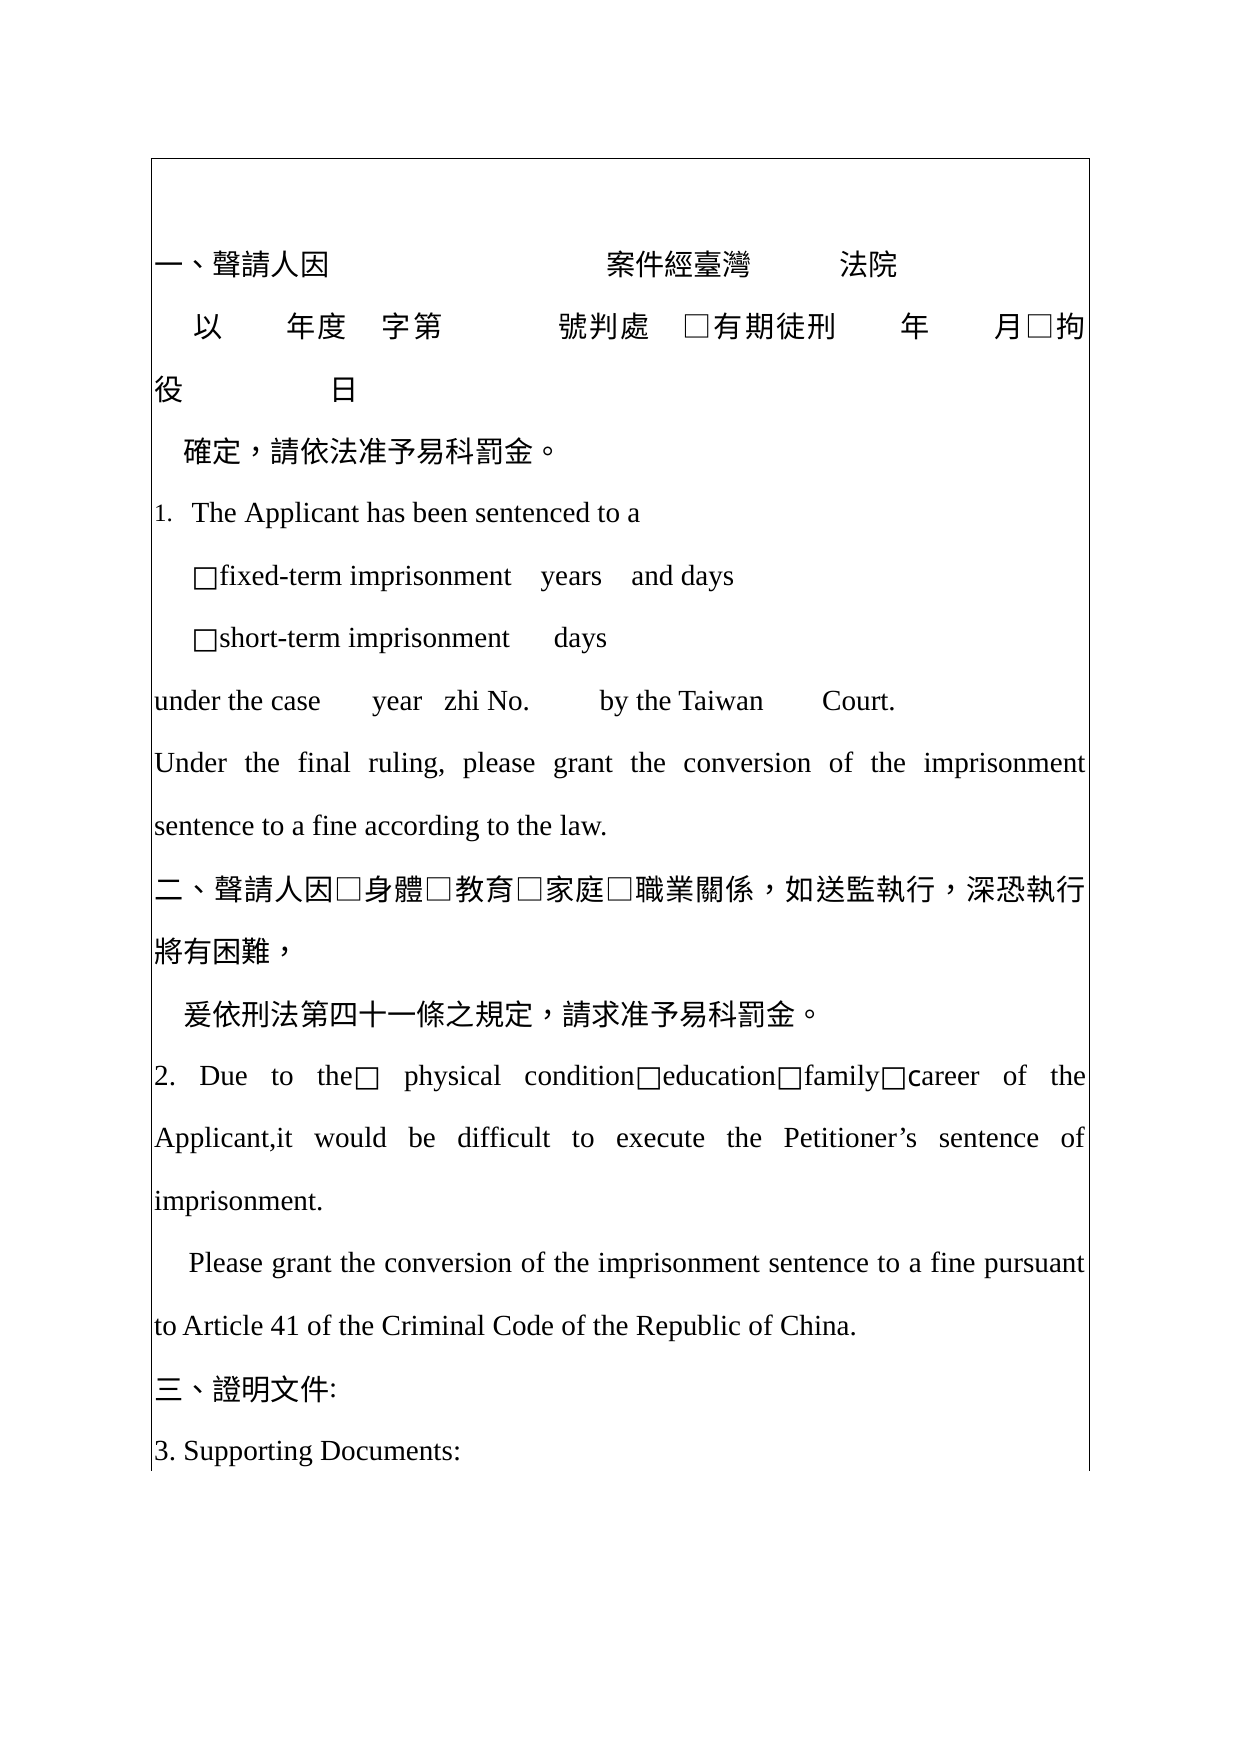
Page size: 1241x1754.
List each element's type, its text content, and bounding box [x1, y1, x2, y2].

table_cell 一、聲請人因 案件經臺灣 法院 以 年度 字第 號判處 □有期徒刑 年 月□拘 役 日 確定，請依法准予易科罰金。 The Applicant has been sentenced to a □fixed-term imprisonment years and days □short-term imprisonment days under the case year zhi No. by the Taiwan Court. Under the final ruling, please grant the conversion of the imprisonment sentence to a fine according to the law. 二、聲請人因□身體□教育□家庭□職業關係，如送監執行，深恐執行將有困難， 爰依刑法第四十一條之規定，請求准予易科罰金。 2. Due to the□ physical condition□education□family□career of the Applicant,it would be difficult to execute the Petitioner’s sentence of imprisonment. Please grant the conversion of the imprisonment sentence to a fine pursuant to Article 41 of the Criminal Code of the Republic of China. 三、證明文件: 3. Supporting Documents: [152, 159, 1089, 1471]
